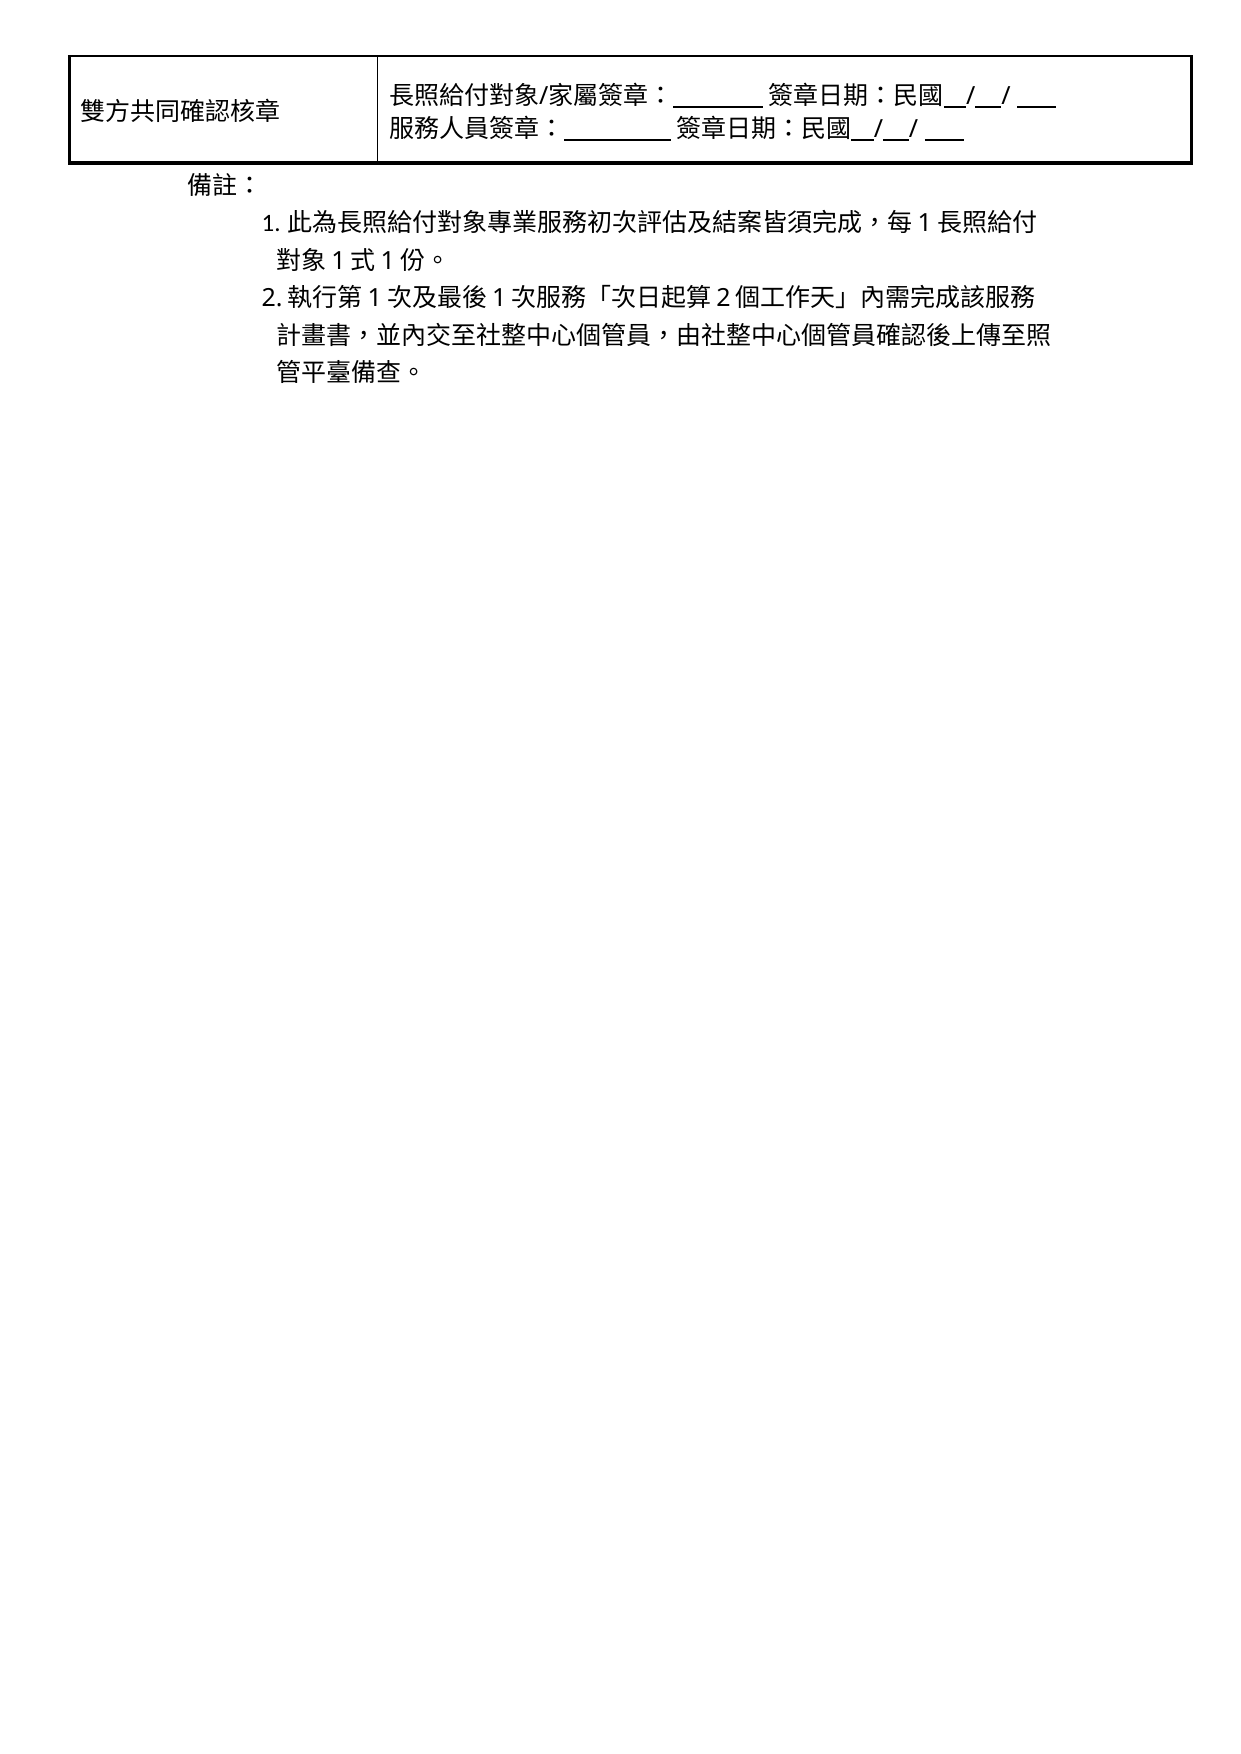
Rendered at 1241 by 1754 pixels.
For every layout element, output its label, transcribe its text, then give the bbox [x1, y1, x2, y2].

table_cell 雙方共同確認核章 [71, 57, 377, 161]
text 備註： [187, 165, 1053, 202]
list 此為長照給付對象專業服務初次評估及結案皆須完成，每1長照給付對象1式1份。 [261, 202, 1053, 277]
table_cell 長照給付對象/家屬簽章： 簽章日期：民國 / / 服務人員簽章： 簽章日期：民國 / / [378, 57, 1190, 161]
list 執行第1次及最後1次服務「次日起算2個工作天」內需完成該服務計畫書，並內交至社整中心個管員，由社整中心個管員確認後上傳至照管平臺備查。 [261, 277, 1053, 389]
